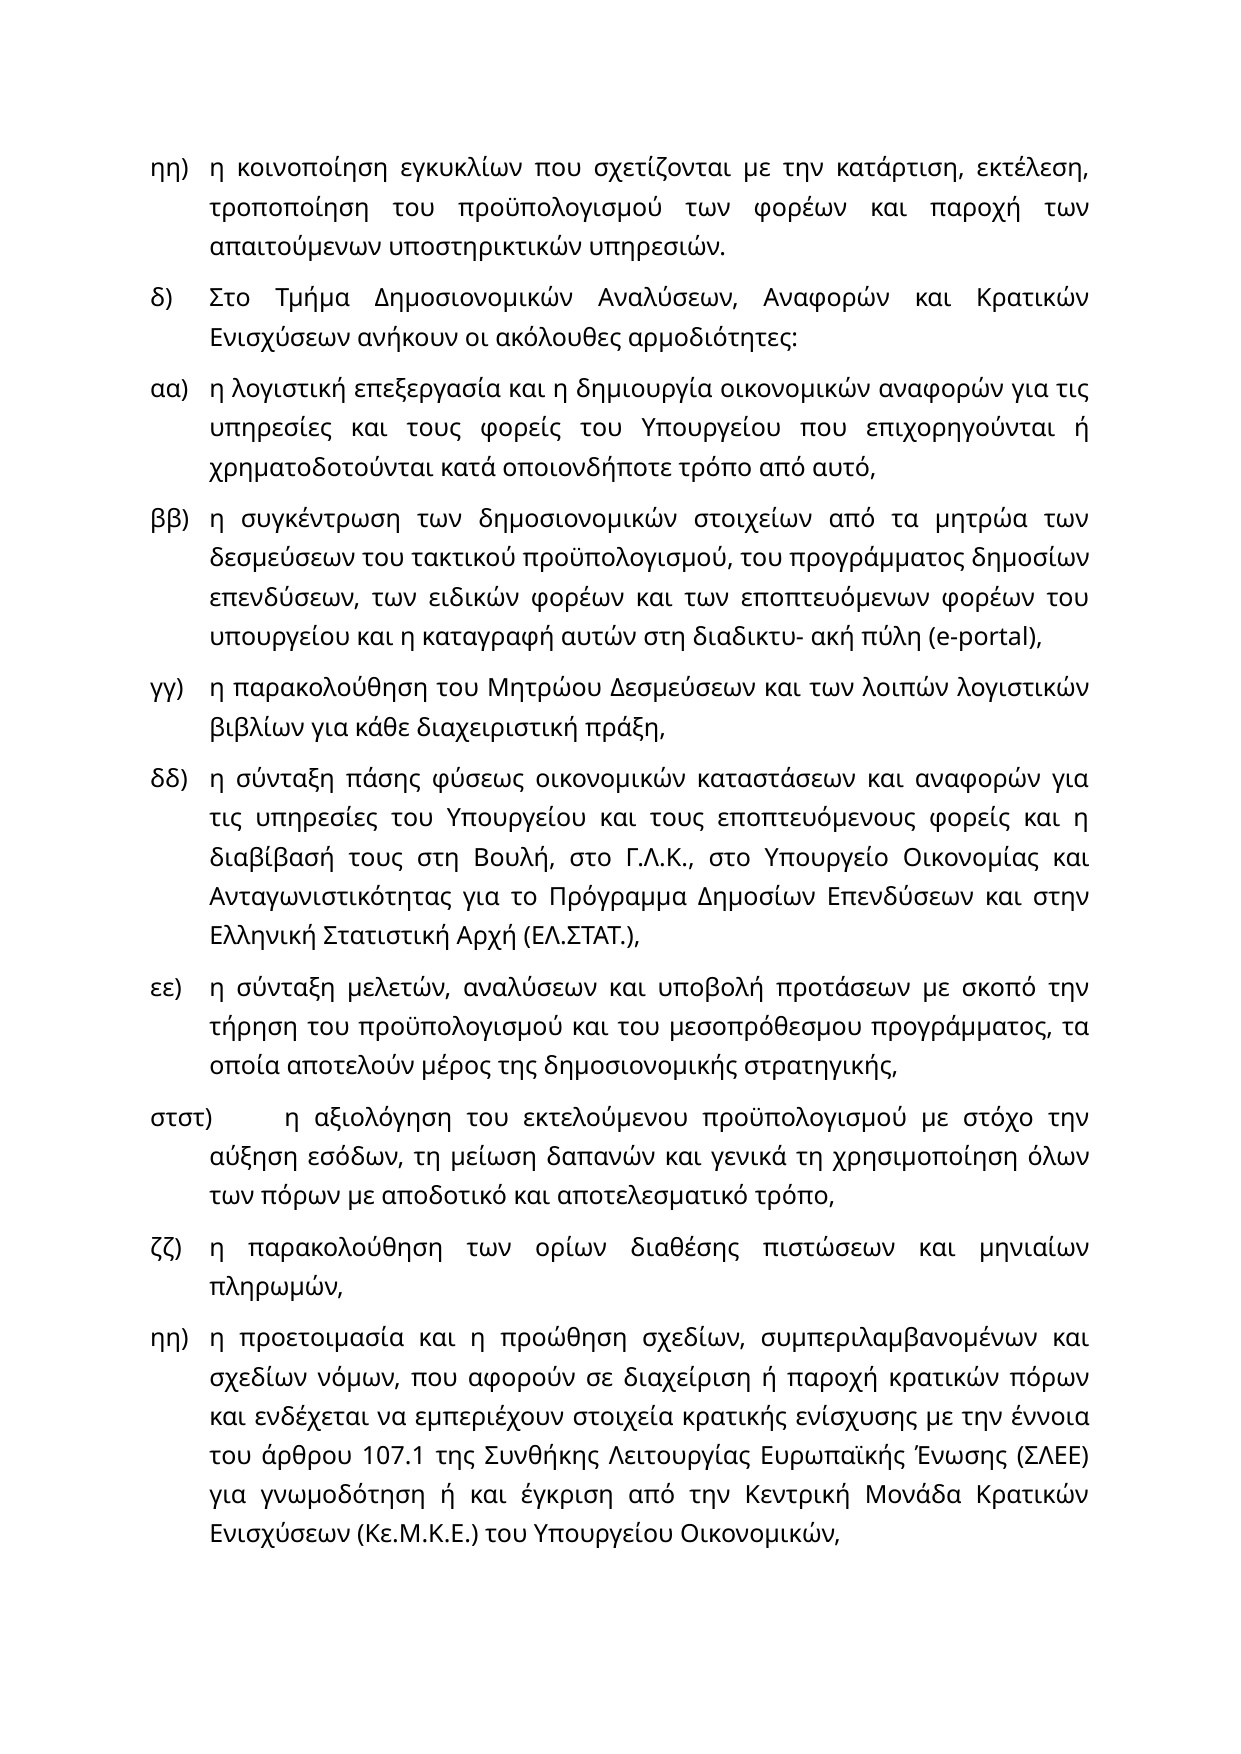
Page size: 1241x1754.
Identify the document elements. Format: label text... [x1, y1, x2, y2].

list ζζ) η παρακολούθηση των ορίων διαθέσης πιστώσεων και μηνιαίων πληρωμών, [150, 1229, 1090, 1302]
list ηη) η κοινοποίηση εγκυκλίων που σχετίζονται με την κατάρτιση, εκτέλεση, τροποποίηση του προϋπολογισμού των φορέων και παροχή των απαιτούμενων υποστηρικτικών υπηρεσιών. [150, 150, 1090, 262]
list στστ) η αξιολόγηση του εκτελούμενου προϋπολογισμού με στόχο την αύξηση εσόδων, τη μείωση δαπανών και γενικά τη χρησιμοποίηση όλων των πόρων με αποδοτικό και αποτελεσματικό τρόπο, [150, 1099, 1090, 1212]
list ββ) η συγκέντρωση των δημοσιονομικών στοιχείων από τα μητρώα των δεσμεύσεων του τακτικού προϋπολογισμού, του προγράμματος δημοσίων επενδύσεων, των ειδικών φορέων και των εποπτευόμενων φορέων του υπουργείου και η καταγραφή αυτών στη διαδικτυ- ακή πύλη (e-portal), [150, 501, 1090, 652]
list δ) Στο Τμήμα Δημοσιονομικών Αναλύσεων, Αναφορών και Κρατικών Ενισχύσεων ανήκουν οι ακόλουθες αρμοδιότητες: [150, 280, 1090, 353]
list αα) η λογιστική επεξεργασία και η δημιουργία οικονομικών αναφορών για τις υπηρεσίες και τους φορείς του Υπουργείου που επιχορηγούνται ή χρηματοδοτούνται κατά οποιονδήποτε τρόπο από αυτό, [150, 371, 1090, 483]
list δδ) η σύνταξη πάσης φύσεως οικονομικών καταστάσεων και αναφορών για τις υπηρεσίες του Υπουργείου και τους εποπτευόμενους φορείς και η διαβίβασή τους στη Βουλή, στο Γ.Λ.Κ., στο Υπουργείο Οικονομίας και Ανταγωνιστικότητας για το Πρόγραμμα Δημοσίων Επενδύσεων και στην Ελληνική Στατιστική Αρχή (ΕΛ.ΣΤΑΤ.), [150, 761, 1090, 952]
list εε) η σύνταξη μελετών, αναλύσεων και υποβολή προτάσεων με σκοπό την τήρηση του προϋπολογισμού και του μεσοπρόθεσμου προγράμματος, τα οποία αποτελούν μέρος της δημοσιονομικής στρατηγικής, [150, 969, 1090, 1082]
list γγ) η παρακολούθηση του Μητρώου Δεσμεύσεων και των λοιπών λογιστικών βιβλίων για κάθε διαχειριστική πράξη, [150, 670, 1090, 743]
list ηη) η προετοιμασία και η προώθηση σχεδίων, συμπεριλαμβανομένων και σχεδίων νόμων, που αφορούν σε διαχείριση ή παροχή κρατικών πόρων και ενδέχεται να εμπεριέχουν στοιχεία κρατικής ενίσχυσης με την έννοια του άρθρου 107.1 της Συνθήκης Λειτουργίας Ευρωπαϊκής Ένωσης (ΣΛΕΕ) για γνωμοδότηση ή και έγκριση από την Κεντρική Μονάδα Κρατικών Ενισχύσεων (Κε.Μ.Κ.Ε.) του Υπουργείου Οικονομικών, [150, 1320, 1090, 1550]
